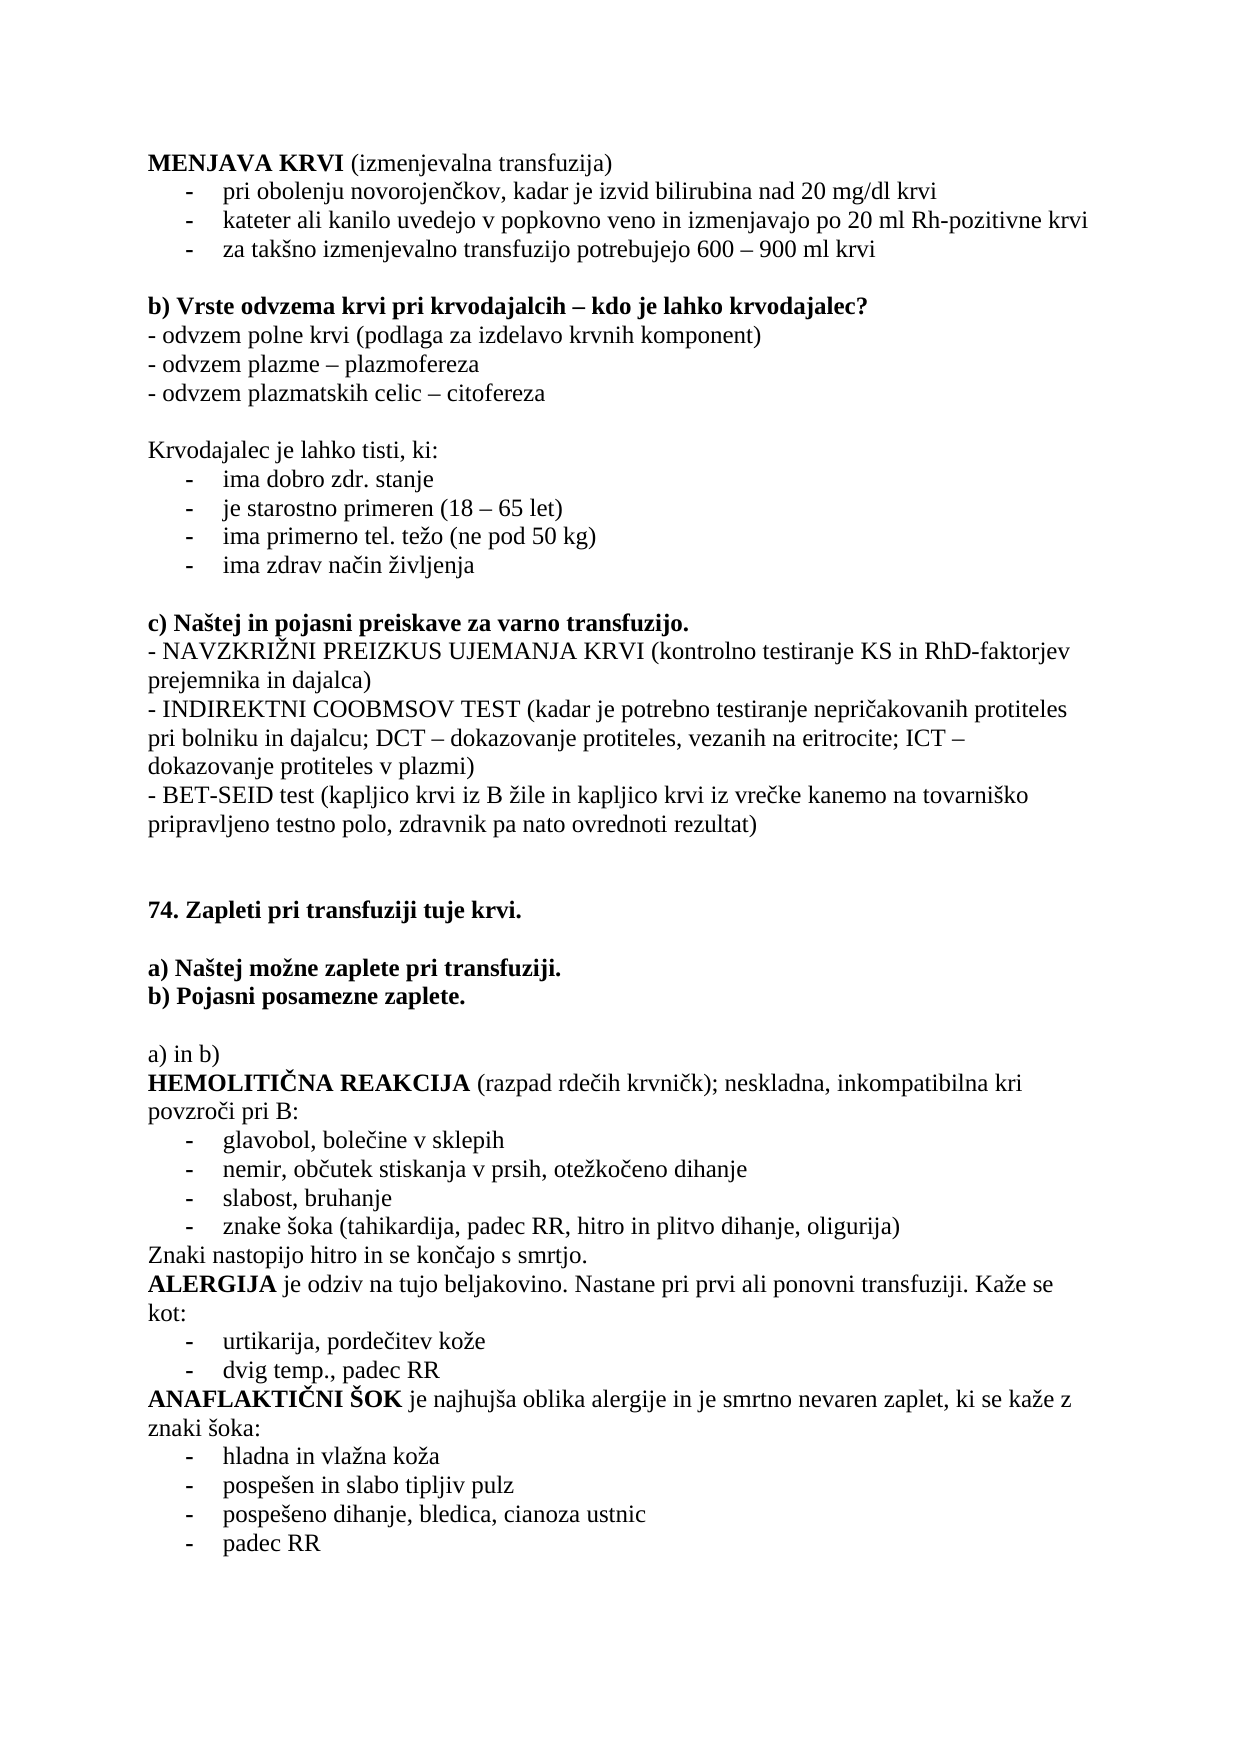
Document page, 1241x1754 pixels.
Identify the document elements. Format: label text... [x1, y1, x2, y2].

text - odvzem polne krvi (podlaga za izdelavo krvnih komponent) [148, 320, 1092, 349]
text - odvzem plazmatskih celic – citofereza [148, 378, 1092, 406]
text c) Naštej in pojasni preiskave za varno transfuzijo. [148, 608, 1092, 636]
text - NAVZKRIŽNI PREIZKUS UJEMANJA KRVI (kontrolno testiranje KS in RhD-faktorjev prejemnika in dajalca) [148, 636, 1092, 694]
text ANAFLAKTIČNI ŠOK je najhujša oblika alergije in je smrtno nevaren zaplet, ki se kaže z znaki šoka: [148, 1384, 1092, 1441]
text b) Vrste odvzema krvi pri krvodajalcih – kdo je lahko krvodajalec? [148, 291, 1092, 320]
list ima dobro zdr. stanje [185, 464, 1092, 493]
list pri obolenju novorojenčkov, kadar je izvid bilirubina nad 20 mg/dl krvi [185, 176, 1092, 205]
list pospešen in slabo tipljiv pulz [185, 1470, 1092, 1499]
list padec RR [185, 1528, 1092, 1556]
text HEMOLITIČNA REAKCIJA (razpad rdečih krvničk); neskladna, inkompatibilna kri povzroči pri B: [148, 1068, 1092, 1125]
list urtikarija, pordečitev kože [185, 1326, 1092, 1355]
list pospešeno dihanje, bledica, cianoza ustnic [185, 1499, 1092, 1528]
text b) Pojasni posamezne zaplete. [148, 981, 1092, 1010]
text - INDIREKTNI COOBMSOV TEST (kadar je potrebno testiranje nepričakovanih protiteles pri bolniku in dajalcu; DCT – dokazovanje protiteles, vezanih na eritrocite; ICT – dokazovanje protiteles v plazmi) [148, 694, 1092, 780]
list nemir, občutek stiskanja v prsih, otežkočeno dihanje [185, 1154, 1092, 1183]
text Krvodajalec je lahko tisti, ki: [148, 435, 1092, 464]
list ima zdrav način življenja [185, 550, 1092, 579]
list dvig temp., padec RR [185, 1355, 1092, 1384]
list je starostno primeren (18 – 65 let) [185, 493, 1092, 521]
text a) in b) [148, 1039, 1092, 1068]
text - BET-SEID test (kapljico krvi iz B žile in kapljico krvi iz vrečke kanemo na tovarniško pripravljeno testno polo, zdravnik pa nato ovrednoti rezultat) [148, 780, 1092, 838]
list za takšno izmenjevalno transfuzijo potrebujejo 600 – 900 ml krvi [185, 234, 1092, 263]
list kateter ali kanilo uvedejo v popkovno veno in izmenjavajo po 20 ml Rh-pozitivne krvi [185, 205, 1092, 234]
text a) Naštej možne zaplete pri transfuziji. [148, 953, 1092, 981]
list slabost, bruhanje [185, 1183, 1092, 1211]
list hladna in vlažna koža [185, 1441, 1092, 1470]
text ALERGIJA je odziv na tujo beljakovino. Nastane pri prvi ali ponovni transfuziji. Kaže se kot: [148, 1269, 1092, 1326]
text Znaki nastopijo hitro in se končajo s smrtjo. [148, 1240, 1092, 1269]
text - odvzem plazme – plazmofereza [148, 349, 1092, 378]
list glavobol, bolečine v sklepih [185, 1125, 1092, 1154]
text MENJAVA KRVI (izmenjevalna transfuzija) [148, 148, 1092, 176]
list ima primerno tel. težo (ne pod 50 kg) [185, 521, 1092, 550]
list znake šoka (tahikardija, padec RR, hitro in plitvo dihanje, oligurija) [185, 1211, 1092, 1240]
text 74. Zapleti pri transfuziji tuje krvi. [148, 895, 1092, 924]
